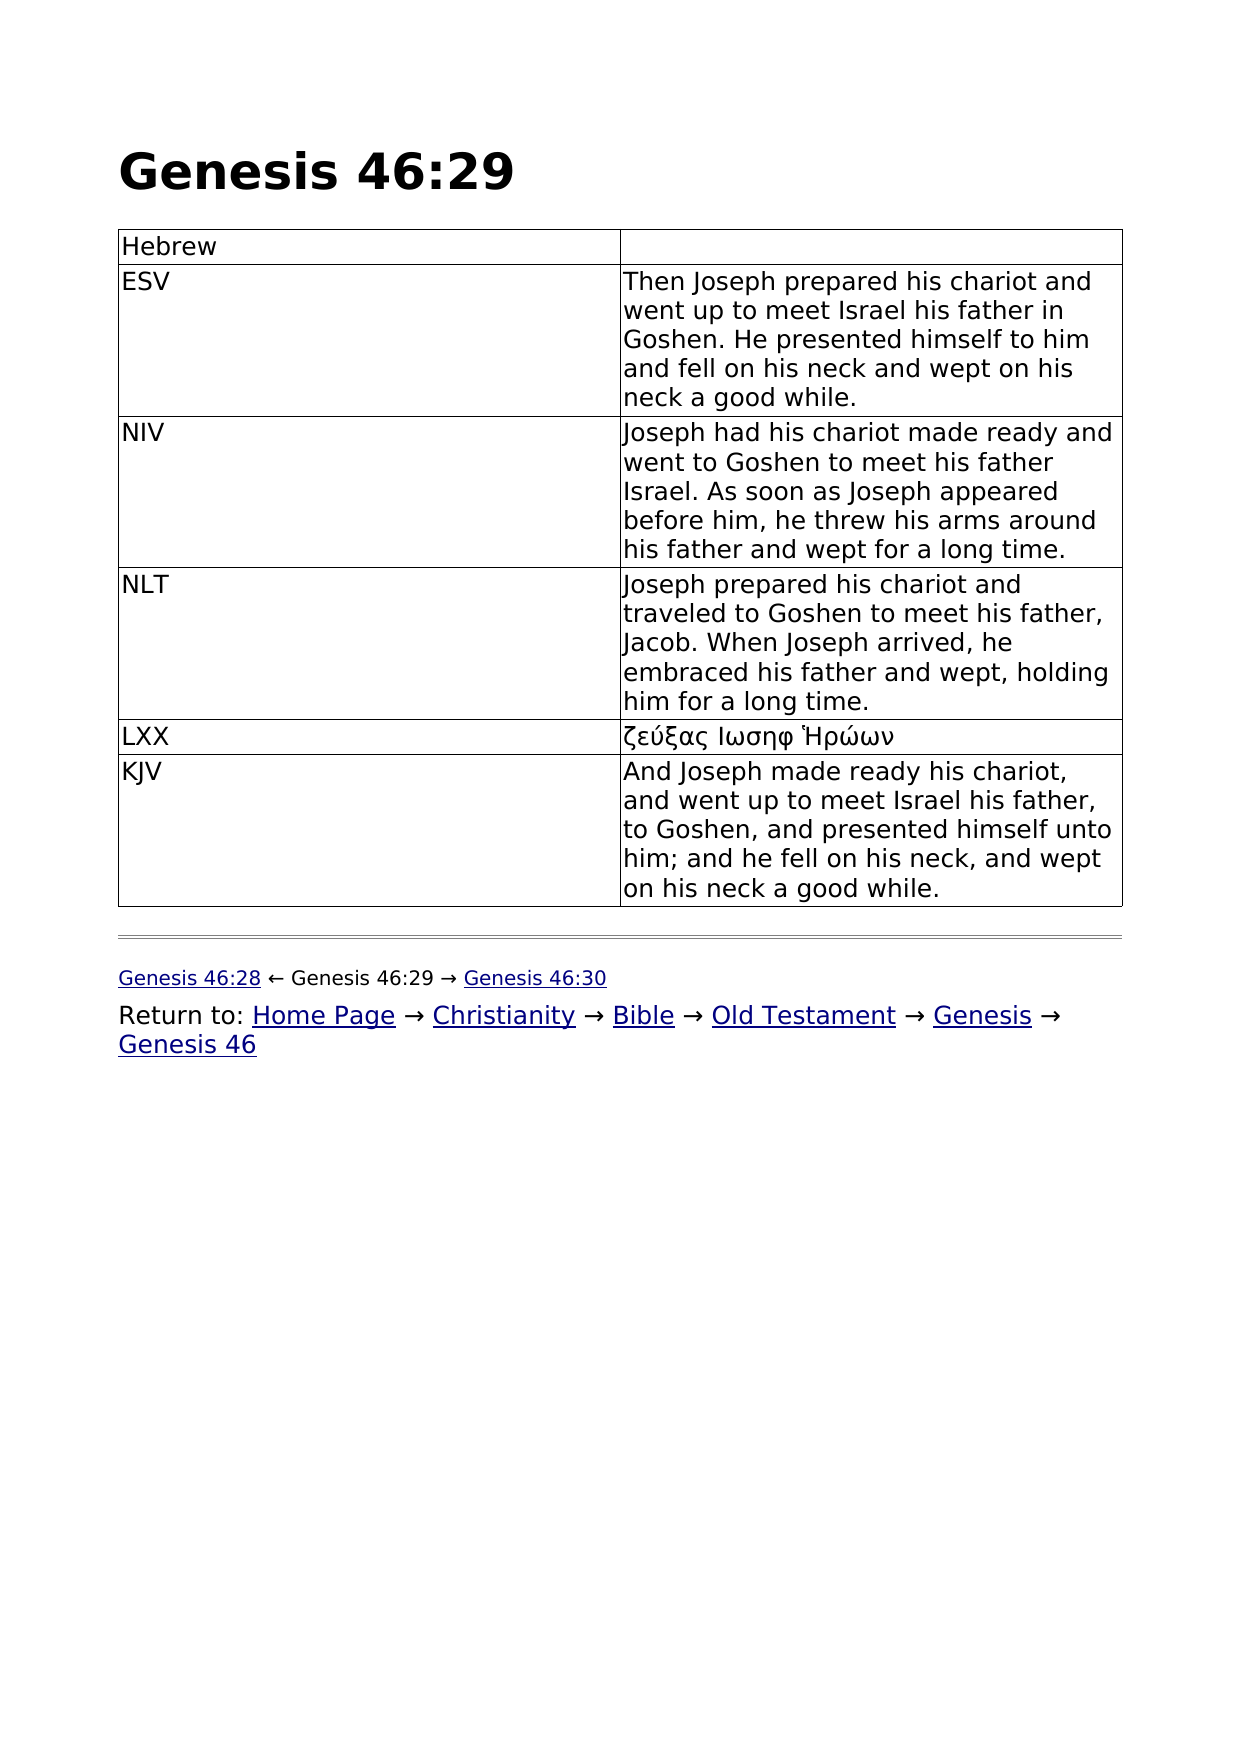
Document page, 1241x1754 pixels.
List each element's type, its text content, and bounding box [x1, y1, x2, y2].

table_header [621, 230, 1122, 264]
table_cell LXX [119, 720, 620, 754]
table_cell Joseph prepared his chariot and traveled to Goshen to meet his father, Jacob. When Joseph arrived, he embraced his father and wept, holding him for a long time. [621, 568, 1122, 719]
table_header Hebrew [119, 230, 620, 264]
text Return to: Home Page → Christianity → Bible → Old Testament → Genesis → Genesis 46 [118, 1001, 1122, 1059]
table_cell ESV [119, 265, 620, 416]
table_cell Joseph had his chariot made ready and went to Goshen to meet his father Israel. As soon as Joseph appeared before him, he threw his arms around his father and wept for a long time. [621, 417, 1122, 567]
table_cell NIV [119, 417, 620, 567]
text Genesis 46:28 ← Genesis 46:29 → Genesis 46:30 [118, 967, 1122, 1001]
table_cell ζεύξας Ιωσηφ Ἡρώων [621, 720, 1122, 754]
table_cell Then Joseph prepared his chariot and went up to meet Israel his father in Goshen. He presented himself to him and fell on his neck and wept on his neck a good while. [621, 265, 1122, 416]
table_cell And Joseph made ready his chariot, and went up to meet Israel his father, to Goshen, and presented himself unto him; and he fell on his neck, and wept on his neck a good while. [621, 755, 1122, 906]
table_cell KJV [119, 755, 620, 906]
subtitle Genesis 46:29 [118, 143, 1122, 201]
table_cell NLT [119, 568, 620, 719]
